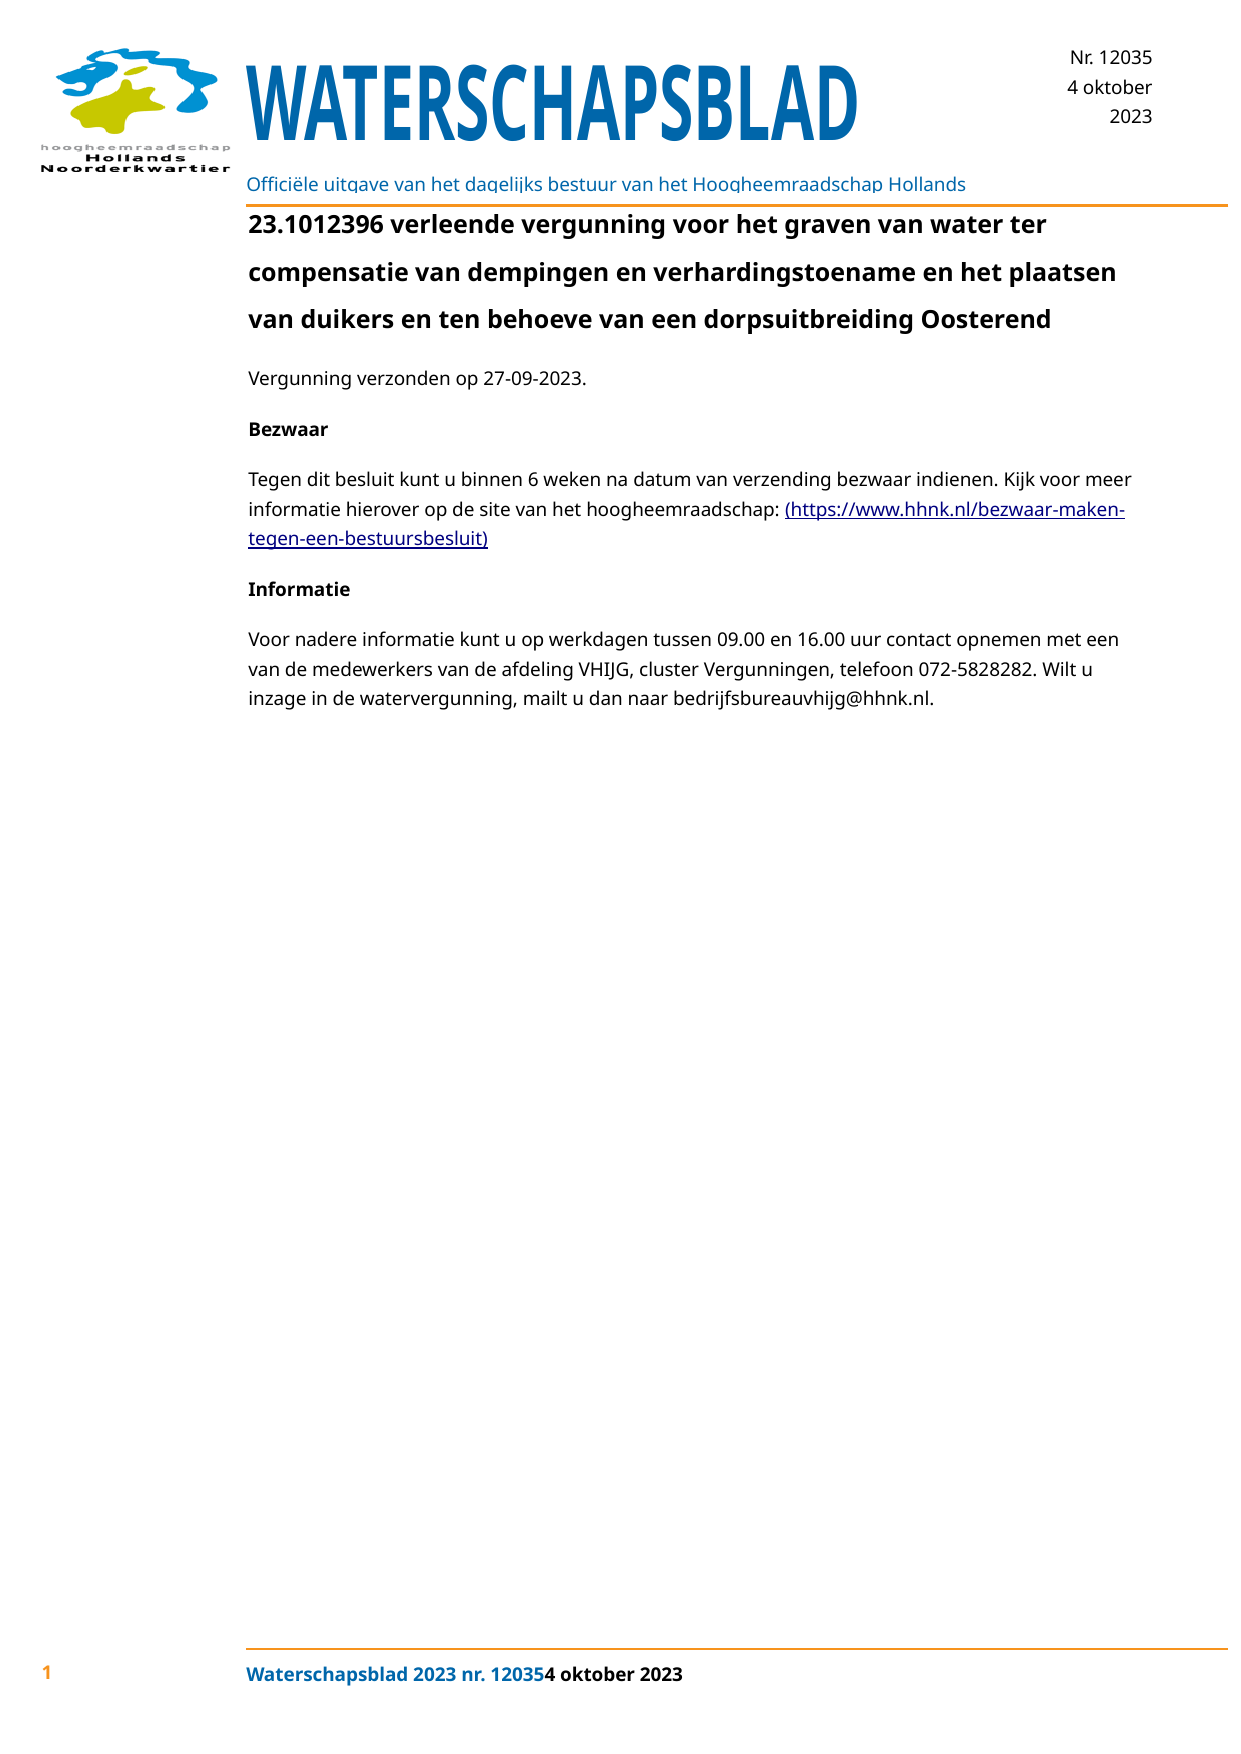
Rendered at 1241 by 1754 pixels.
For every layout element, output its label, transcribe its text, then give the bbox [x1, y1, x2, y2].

picture [41, 47, 231, 172]
text Vergunning verzonden op 27-09-2023. [248, 366, 1152, 391]
text Informatie [248, 576, 1152, 602]
text Tegen dit besluit kunt u binnen 6 weken na datum van verzending bezwaar indienen. Kijk voor meer informatie hierover op de site van het hoogheemraadschap: (https://www.hhnk.nl/bezwaar-maken-tegen-een-bestuursbesluit) [248, 466, 1152, 551]
text Bezwaar [248, 416, 1152, 442]
text Voor nadere informatie kunt u op werkdagen tussen 09.00 en 16.00 uur contact opnemen met een van de medewerkers van de afdeling VHIJG, cluster Vergunningen, telefoon 072-5828282. Wilt u inzage in de watervergunning, mailt u dan naar bedrijfsbureauvhijg@hhnk.nl. [248, 626, 1152, 711]
text 23.1012396 verleende vergunning voor het graven van water ter compensatie van dempingen en verhardingstoename en het plaatsen van duikers en ten behoeve van een dorpsuitbreiding Oosterend [248, 207, 1152, 336]
